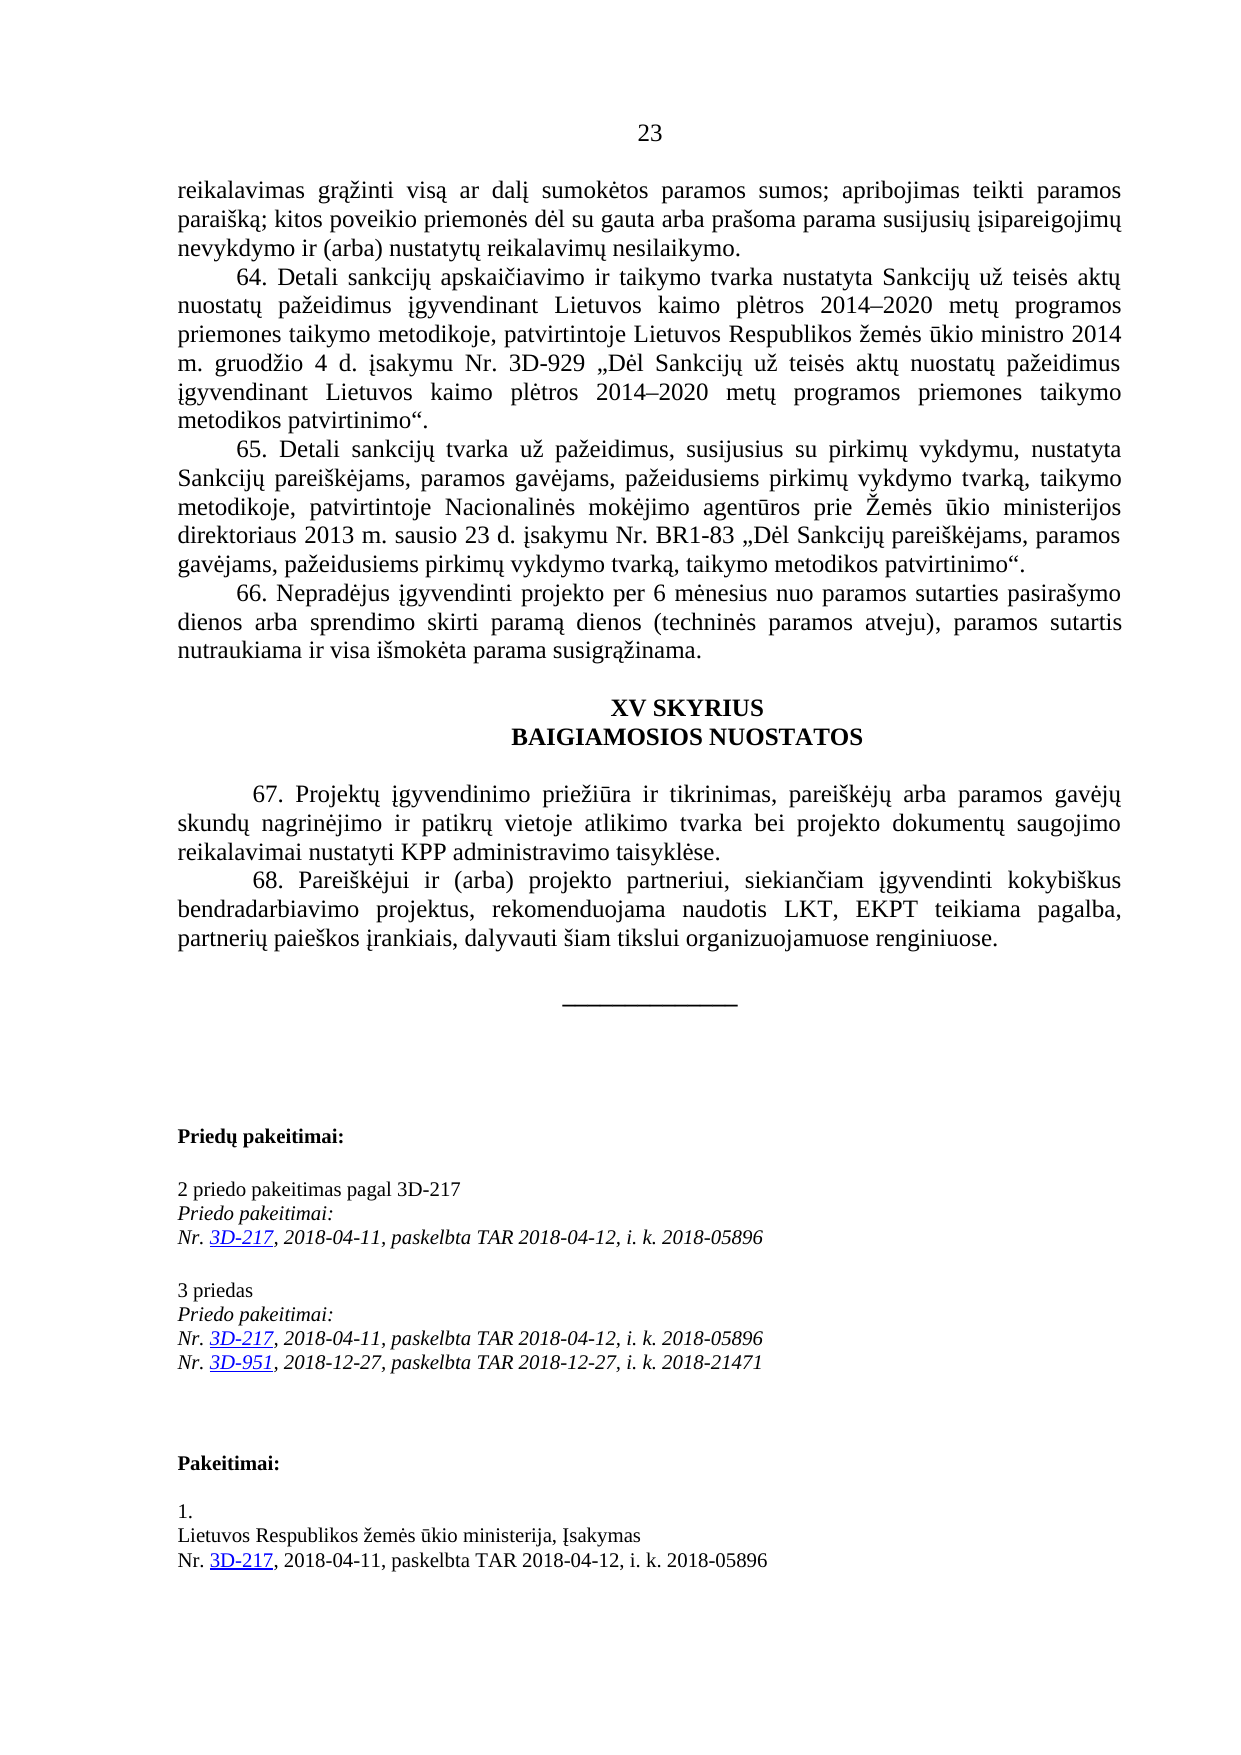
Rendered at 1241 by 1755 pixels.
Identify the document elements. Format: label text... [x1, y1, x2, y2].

text 3 priedas [177, 1278, 1122, 1302]
text 66. Nepradėjus įgyvendinti projekto per 6 mėnesius nuo paramos sutarties pasirašymo dienos arba sprendimo skirti paramą dienos (techninės paramos atveju), paramos sutartis nutraukiama ir visa išmokėta parama susigrąžinama. [177, 578, 1122, 664]
text XV SKYRIUS [177, 693, 1122, 722]
text Priedų pakeitimai: [177, 1124, 1122, 1148]
text 65. Detali sankcijų tvarka už pažeidimus, susijusius su pirkimų vykdymu, nustatyta Sankcijų pareiškėjams, paramos gavėjams, pažeidusiems pirkimų vykdymo tvarką, taikymo metodikoje, patvirtintoje Nacionalinės mokėjimo agentūros prie Žemės ūkio ministerijos direktoriaus 2013 m. sausio 23 d. įsakymu Nr. BR1-83 „Dėl Sankcijų pareiškėjams, paramos gavėjams, pažeidusiems pirkimų vykdymo tvarką, taikymo metodikos patvirtinimo“. [177, 434, 1122, 578]
text Nr. 3D-217, 2018-04-11, paskelbta TAR 2018-04-12, i. k. 2018-05896 [177, 1225, 1122, 1249]
text 2 priedo pakeitimas pagal 3D-217 [177, 1177, 1122, 1201]
text ______________ [177, 981, 1122, 1009]
text 1. [177, 1499, 1122, 1523]
text Nr. 3D-951, 2018-12-27, paskelbta TAR 2018-12-27, i. k. 2018-21471 [177, 1350, 1122, 1374]
text Lietuvos Respublikos žemės ūkio ministerija, Įsakymas [177, 1523, 1122, 1547]
text Nr. 3D-217, 2018-04-11, paskelbta TAR 2018-04-12, i. k. 2018-05896 [177, 1326, 1122, 1350]
text Nr. 3D-217, 2018-04-11, paskelbta TAR 2018-04-12, i. k. 2018-05896 [177, 1547, 1122, 1572]
text Priedo pakeitimai: [177, 1302, 1122, 1326]
text 64. Detali sankcijų apskaičiavimo ir taikymo tvarka nustatyta Sankcijų už teisės aktų nuostatų pažeidimus įgyvendinant Lietuvos kaimo plėtros 2014–2020 metų programos priemones taikymo metodikoje, patvirtintoje Lietuvos Respublikos žemės ūkio ministro 2014 m. gruodžio 4 d. įsakymu Nr. 3D-929 „Dėl Sankcijų už teisės aktų nuostatų pažeidimus įgyvendinant Lietuvos kaimo plėtros 2014–2020 metų programos priemones taikymo metodikos patvirtinimo“. [177, 262, 1122, 434]
text 67. Projektų įgyvendinimo priežiūra ir tikrinimas, pareiškėjų arba paramos gavėjų skundų nagrinėjimo ir patikrų vietoje atlikimo tvarka bei projekto dokumentų saugojimo reikalavimai nustatyti KPP administravimo taisyklėse. [177, 779, 1122, 866]
text reikalavimas grąžinti visą ar dalį sumokėtos paramos sumos; apribojimas teikti paramos paraišką; kitos poveikio priemonės dėl su gauta arba prašoma parama susijusių įsipareigojimų nevykdymo ir (arba) nustatytų reikalavimų nesilaikymo. [177, 176, 1122, 262]
text Priedo pakeitimai: [177, 1201, 1122, 1225]
text BAIGIAMOSIOS NUOSTATOS [177, 722, 1122, 751]
text 68. Pareiškėjui ir (arba) projekto partneriui, siekiančiam įgyvendinti kokybiškus bendradarbiavimo projektus, rekomenduojama naudotis LKT, EKPT teikiama pagalba, partnerių paieškos įrankiais, dalyvauti šiam tikslui organizuojamuose renginiuose. [177, 866, 1122, 952]
text Pakeitimai: [177, 1451, 1122, 1475]
